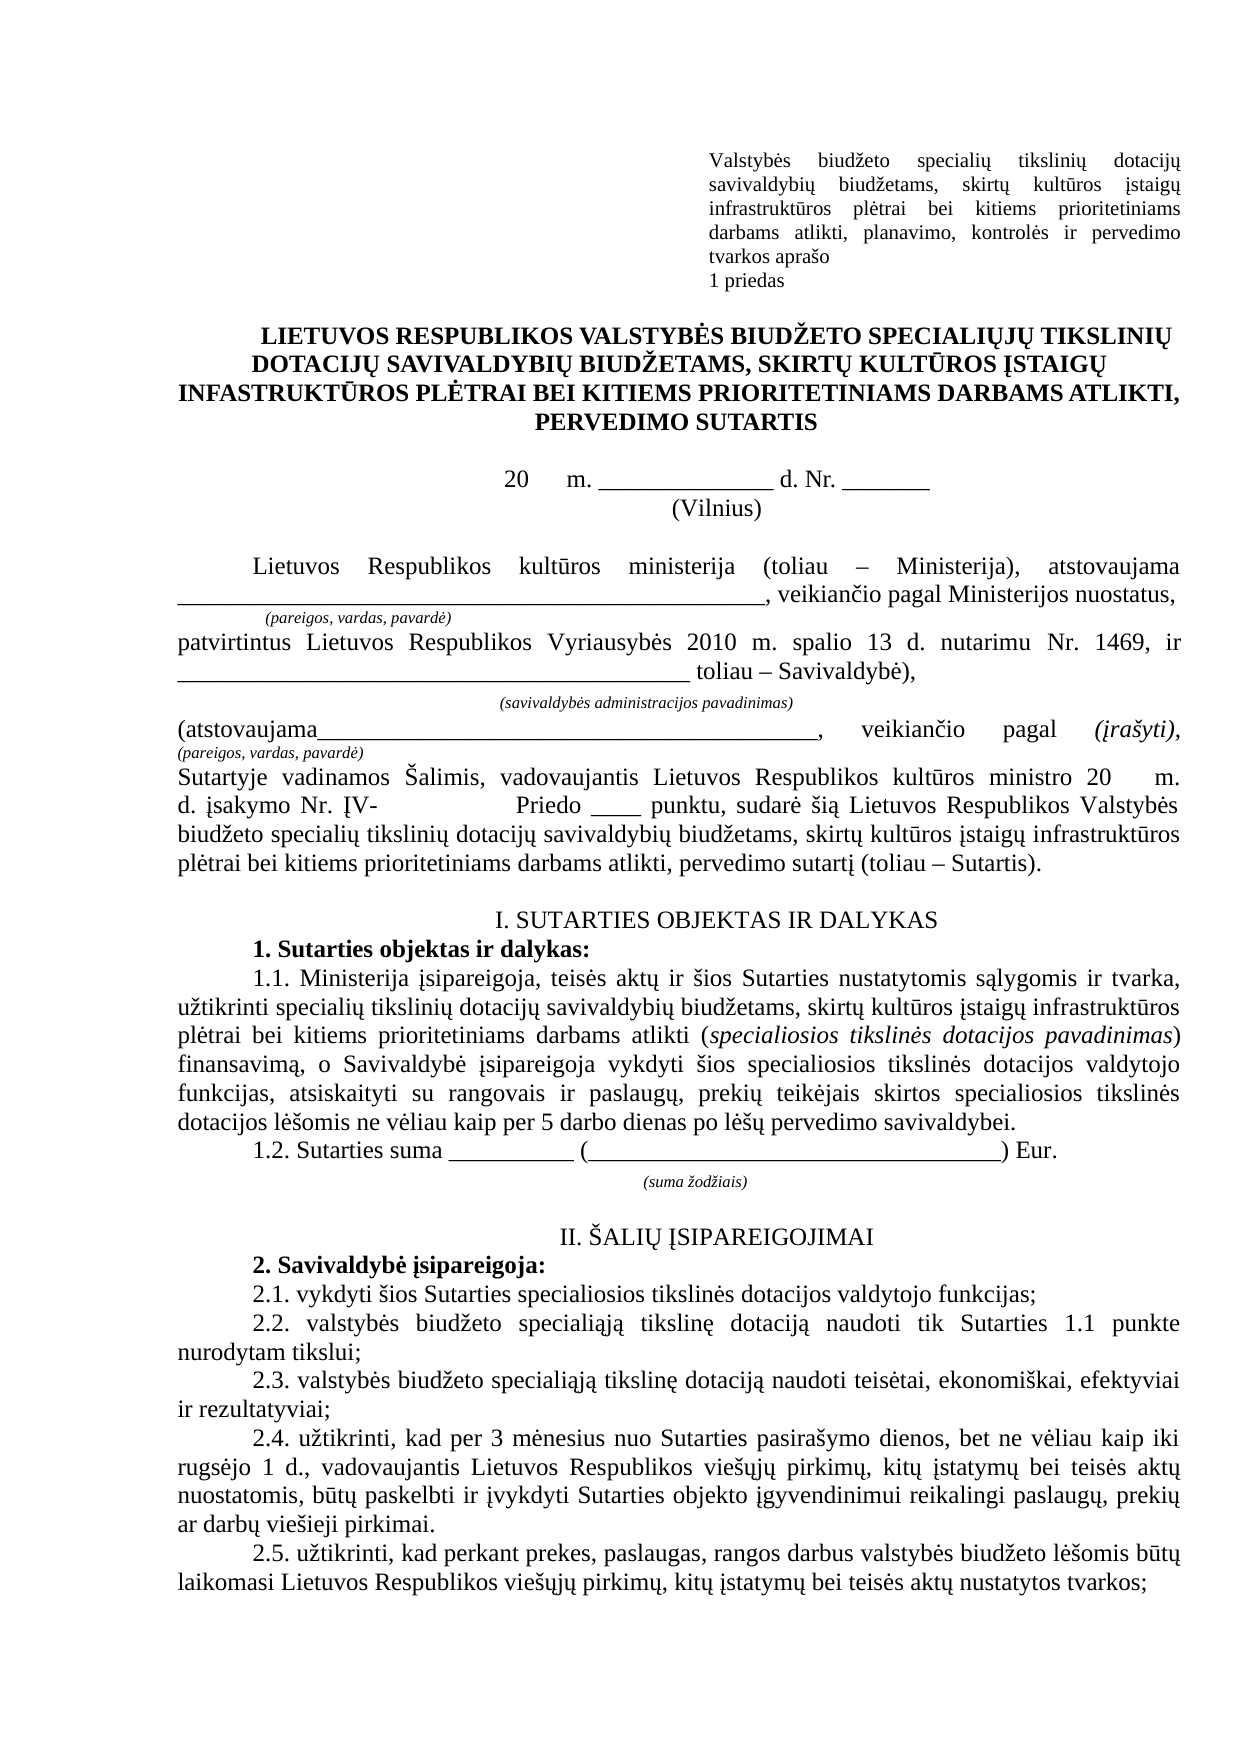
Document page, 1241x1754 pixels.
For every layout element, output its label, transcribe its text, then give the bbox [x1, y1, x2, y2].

text Sutartyje vadinamos Šalimis, vadovaujantis Lietuvos Respublikos kultūros ministro 20 m. d. įsakymo Nr. ĮV- Priedo ____ punktu, sudarė šią Lietuvos Respublikos Valstybės biudžeto specialių tikslinių dotacijų savivaldybių biudžetams, skirtų kultūros įstaigų infrastruktūros plėtrai bei kitiems prioritetiniams darbams atlikti, pervedimo sutartį (toliau – Sutartis). [177, 762, 1181, 877]
text LIETUVOS RESPUBLIKOS VALSTYBĖS BIUDŽETO SPECIALIŲJŲ TIKSLINIŲ DOTACIJŲ SAVIVALDYBIŲ BIUDŽETAMS, SKIRTŲ KULTŪROS ĮSTAIGŲ INFASTRUKTŪROS PLĖTRAI BEI KITIEMS PRIORITETINIAMS DARBAMS ATLIKTI, PERVEDIMO SUTARTIS [177, 321, 1181, 436]
text Valstybės biudžeto specialių tikslinių dotacijų savivaldybių biudžetams, skirtų kultūros įstaigų infrastruktūros plėtrai bei kitiems prioritetiniams darbams atlikti, planavimo, kontrolės ir pervedimo tvarkos aprašo [709, 148, 1181, 268]
text patvirtintus Lietuvos Respublikos Vyriausybės 2010 m. spalio 13 d. nutarimu Nr. 1469, ir _________________________________________ toliau – Savivaldybė), [177, 627, 1181, 685]
text (atstovaujama________________________________________, veikiančio pagal (įrašyti), (pareigos, vardas, pavardė) [177, 714, 1181, 762]
text 1. Sutarties objektas ir dalykas: [177, 934, 1181, 963]
text 2.5. užtikrinti, kad perkant prekes, paslaugas, rangos darbus valstybės biudžeto lėšomis būtų laikomasi Lietuvos Respublikos viešųjų pirkimų, kitų įstatymų bei teisės aktų nustatytos tvarkos; [177, 1538, 1181, 1595]
text (suma žodžiais) [177, 1164, 1181, 1193]
text (pareigos, vardas, pavardė) [177, 608, 1181, 627]
text 1.2. Sutarties suma __________ (_________________________________) Eur. [177, 1135, 1181, 1164]
text 20 m. ______________ d. Nr. _______ [177, 464, 1181, 493]
text 1.1. Ministerija įsipareigoja, teisės aktų ir šios Sutarties nustatytomis sąlygomis ir tvarka, užtikrinti specialių tikslinių dotacijų savivaldybių biudžetams, skirtų kultūros įstaigų infrastruktūros plėtrai bei kitiems prioritetiniams darbams atlikti (specialiosios tikslinės dotacijos pavadinimas) finansavimą, o Savivaldybė įsipareigoja vykdyti šios specialiosios tikslinės dotacijos valdytojo funkcijas, atsiskaityti su rangovais ir paslaugų, prekių teikėjais skirtos specialiosios tikslinės dotacijos lėšomis ne vėliau kaip per 5 darbo dienas po lėšų pervedimo savivaldybei. [177, 963, 1181, 1135]
text II. ŠALIŲ ĮSIPAREIGOJIMAI [177, 1222, 1181, 1250]
text 2.4. užtikrinti, kad per 3 mėnesius nuo Sutarties pasirašymo dienos, bet ne vėliau kaip iki rugsėjo 1 d., vadovaujantis Lietuvos Respublikos viešųjų pirkimų, kitų įstatymų bei teisės aktų nuostatomis, būtų paskelbti ir įvykdyti Sutarties objekto įgyvendinimui reikalingi paslaugų, prekių ar darbų viešieji pirkimai. [177, 1423, 1181, 1538]
text 1 priedas [709, 268, 1181, 292]
text (Vilnius) [177, 493, 1181, 522]
text Lietuvos Respublikos kultūros ministerija (toliau – Ministerija), atstovaujama _______________________________________________, veikiančio pagal Ministerijos nuostatus, [177, 551, 1181, 608]
text I. SUTARTIES OBJEKTAS IR DALYKAS [177, 905, 1181, 934]
text 2.3. valstybės biudžeto specialiąją tikslinę dotaciją naudoti teisėtai, ekonomiškai, efektyviai ir rezultatyviai; [177, 1365, 1181, 1423]
text 2.2. valstybės biudžeto specialiąją tikslinę dotaciją naudoti tik Sutarties 1.1 punkte nurodytam tikslui; [177, 1308, 1181, 1365]
text (savivaldybės administracijos pavadinimas) [177, 685, 1181, 714]
text 2.1. vykdyti šios Sutarties specialiosios tikslinės dotacijos valdytojo funkcijas; [177, 1279, 1181, 1308]
text 2. Savivaldybė įsipareigoja: [177, 1250, 1181, 1279]
